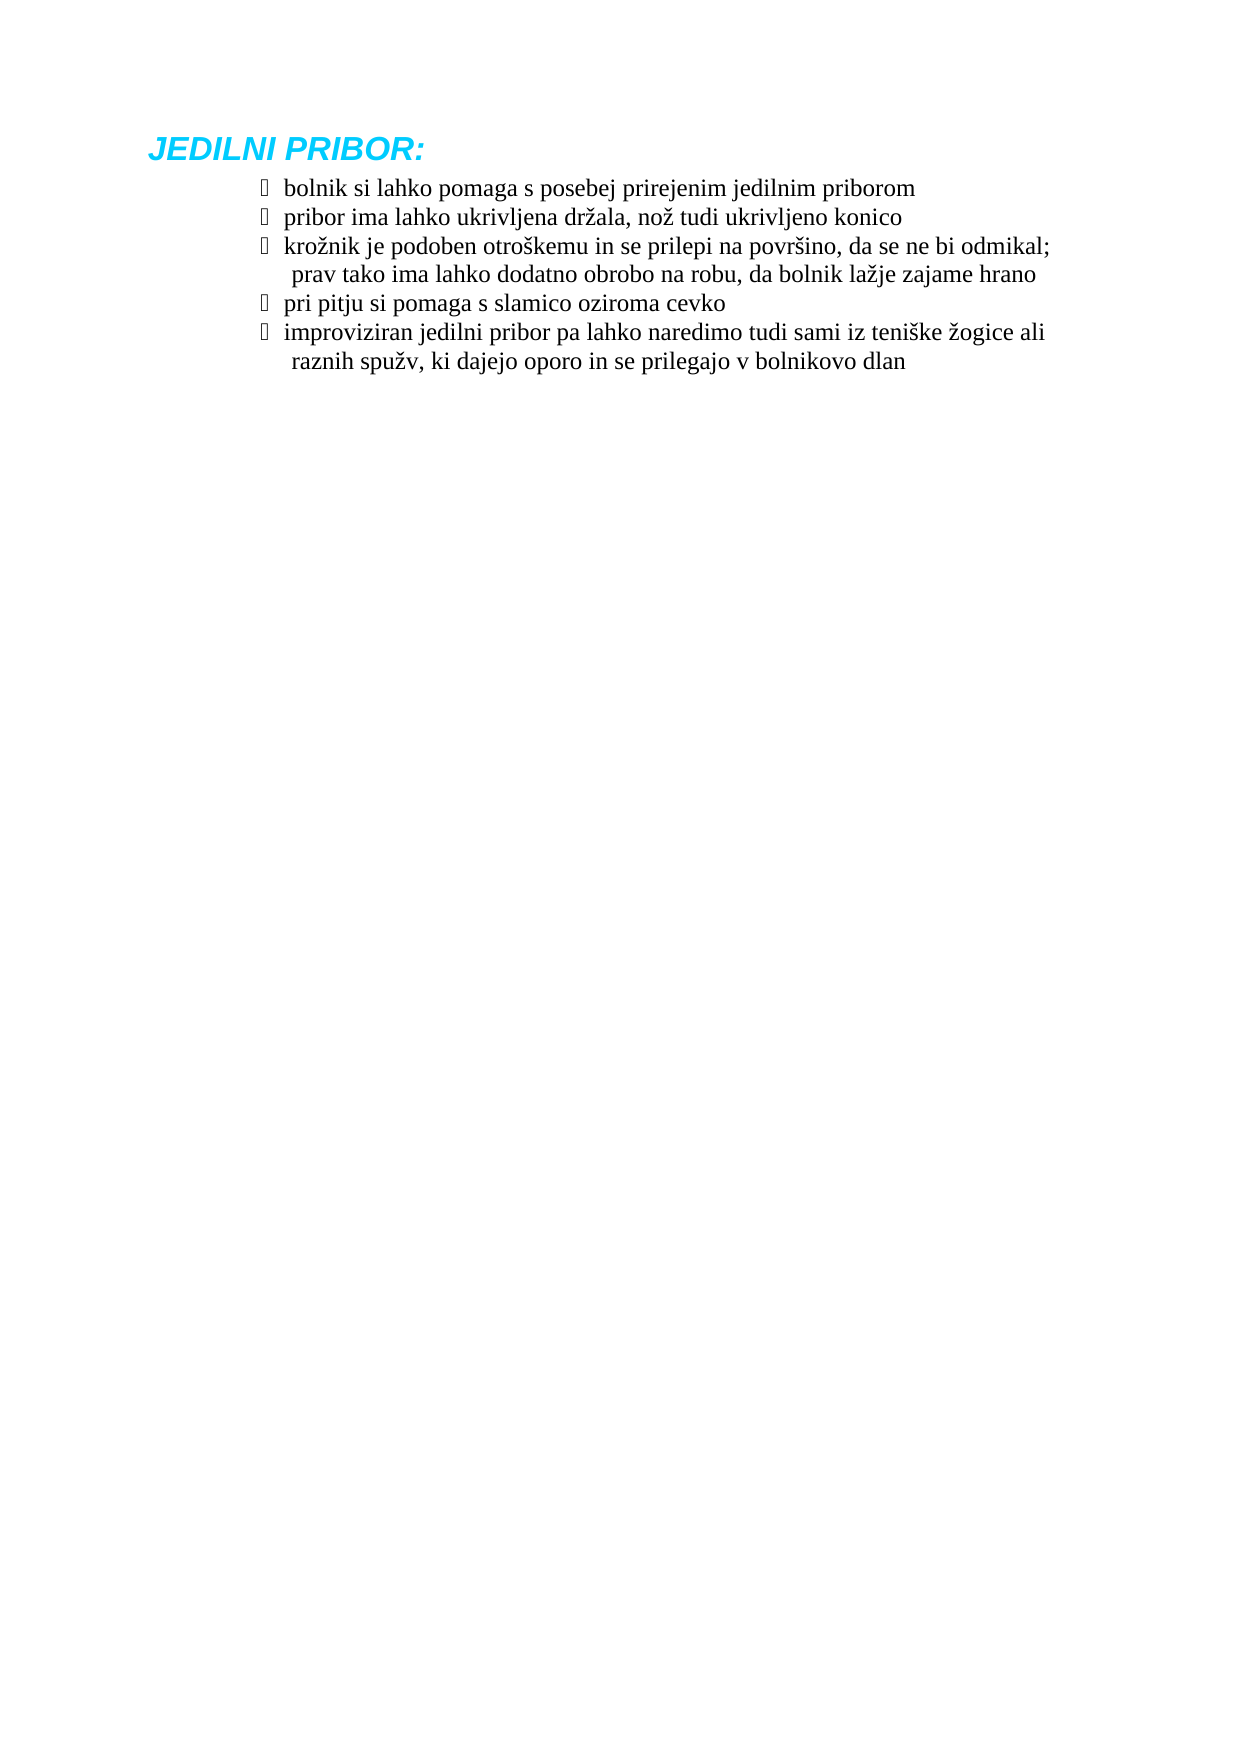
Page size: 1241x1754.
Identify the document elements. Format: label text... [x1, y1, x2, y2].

text prav tako ima lahko dodatno obrobo na robu, da bolnik lažje zajame hrano [260, 259, 1093, 288]
list pri pitju si pomaga s slamico oziroma cevko [260, 288, 1093, 317]
text raznih spužv, ki dajejo oporo in se prilegajo v bolnikovo dlan [260, 346, 1093, 374]
list pribor ima lahko ukrivljena držala, nož tudi ukrivljeno konico [260, 202, 1093, 231]
list krožnik je podoben otroškemu in se prilepi na površino, da se ne bi odmikal; [260, 231, 1093, 259]
list bolnik si lahko pomaga s posebej prirejenim jedilnim priborom [260, 173, 1093, 202]
list improviziran jedilni pribor pa lahko naredimo tudi sami iz teniške žogice ali [260, 317, 1093, 346]
subtitle JEDILNI PRIBOR: [148, 129, 1093, 167]
